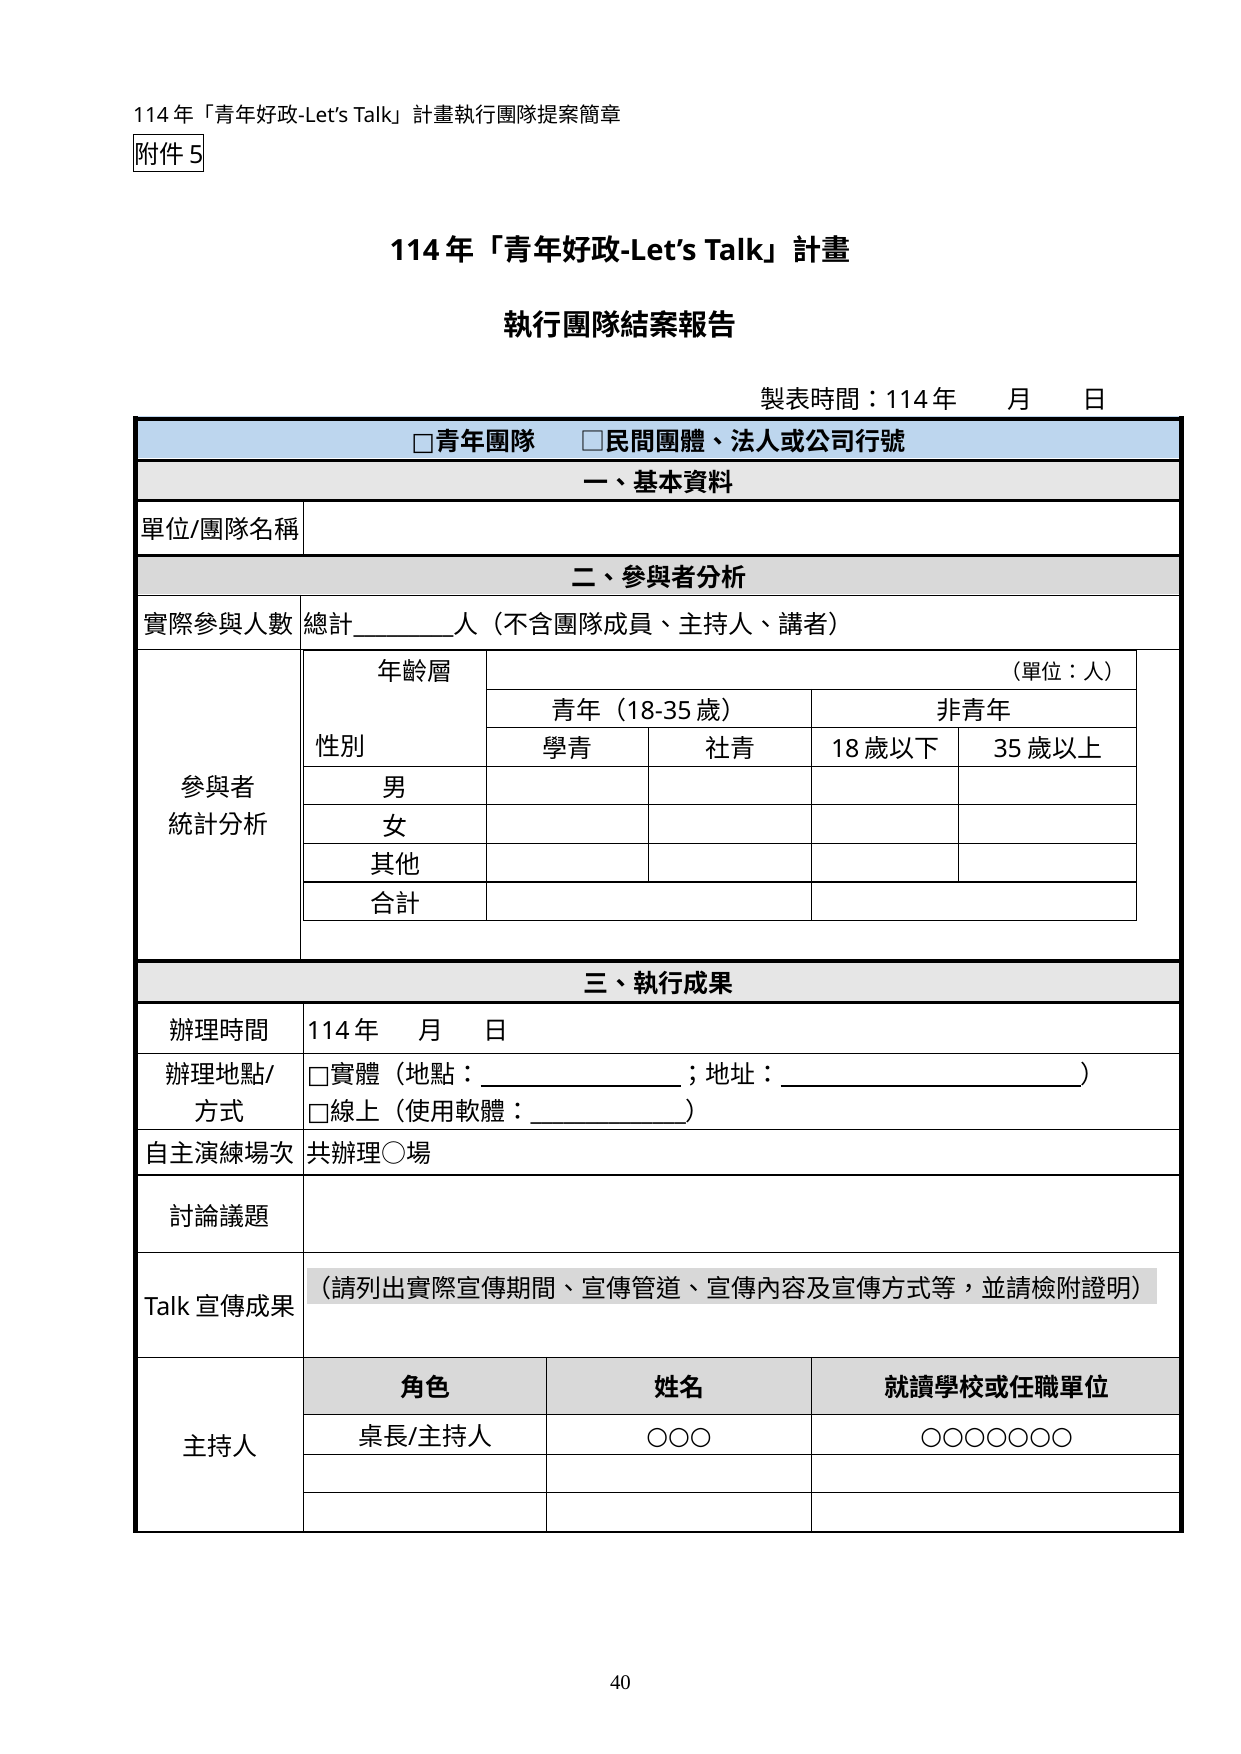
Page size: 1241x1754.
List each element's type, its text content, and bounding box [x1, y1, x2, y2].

table_header （單位：人） [487, 651, 1136, 689]
table_cell [547, 1455, 811, 1492]
table_cell Talk宣傳成果 [138, 1253, 303, 1357]
table_cell （請列出實際宣傳期間、宣傳管道、宣傳內容及宣傳方式等，並請檢附證明） [304, 1253, 1179, 1357]
table_cell 合計 [304, 883, 486, 920]
table_cell 辦理時間 [138, 1004, 303, 1053]
table_cell 其他 [304, 844, 486, 881]
text 製表時間：114年 月 日 [133, 379, 1107, 416]
table_cell [959, 844, 1136, 881]
table_cell [304, 1455, 546, 1492]
table_cell 社青 [649, 728, 811, 766]
table_header 年齡層 性別 [304, 651, 486, 766]
table_cell 學青 [487, 728, 648, 766]
table_cell ○○○ [547, 1415, 811, 1454]
table_cell 總計_________人（不含團隊成員、主持人、講者） [301, 596, 1179, 649]
table_cell [301, 650, 1179, 958]
text 114年「青年好政-Let’s Talk」計畫 [133, 210, 1107, 285]
table_cell 姓名 [547, 1358, 811, 1414]
table_cell 18歲以下 [812, 728, 958, 766]
table_cell 三、執行成果 [138, 963, 1179, 1001]
table_cell 女 [304, 805, 486, 843]
table_cell [547, 1493, 811, 1531]
table_cell □實體（地點： ；地址： ） □線上（使用軟體：______________） [304, 1054, 1179, 1129]
table_cell 參與者 統計分析 [138, 650, 300, 958]
table_header □青年團隊 □民間團體、法人或公司行號 [138, 421, 1179, 458]
table_cell [649, 767, 811, 804]
table_cell 自主演練場次 [138, 1130, 303, 1174]
table_cell [812, 883, 1136, 920]
table_cell 實際參與人數 [138, 596, 300, 649]
table_cell 主持人 [138, 1358, 303, 1531]
text 執行團隊結案報告 [133, 285, 1107, 360]
table_cell [649, 844, 811, 881]
table_cell [959, 805, 1136, 843]
table_cell 青年（18-35歲） [487, 690, 811, 727]
table_cell 桌長/主持人 [304, 1415, 546, 1454]
table_cell [487, 805, 648, 843]
table_cell [959, 767, 1136, 804]
table_cell [304, 502, 1179, 554]
table_cell [487, 844, 648, 881]
table_cell [812, 844, 958, 881]
table_cell [487, 883, 811, 920]
table_cell 辦理地點/ 方式 [138, 1054, 303, 1129]
table_cell [812, 1455, 1179, 1492]
table_cell [812, 1493, 1179, 1531]
table_cell 一、基本資料 [138, 462, 1179, 499]
table_cell 角色 [304, 1358, 546, 1414]
table_cell 單位/團隊名稱 [138, 502, 303, 554]
table_cell 討論議題 [138, 1176, 303, 1252]
table_cell 114年 月 日 [304, 1004, 1179, 1053]
table_cell [487, 767, 648, 804]
table_cell 就讀學校或任職單位 [812, 1358, 1179, 1414]
table_cell [812, 805, 958, 843]
table_cell [812, 767, 958, 804]
table_cell 二、參與者分析 [138, 557, 1179, 594]
table_cell 35歲以上 [959, 728, 1136, 766]
table_cell 男 [304, 767, 486, 804]
table_cell [649, 805, 811, 843]
table_cell 共辦理○場 [304, 1130, 1179, 1174]
table_cell [304, 1176, 1179, 1252]
table_cell 非青年 [812, 690, 1136, 727]
table_cell ○○○○○○○ [812, 1415, 1179, 1454]
table_cell [304, 1493, 546, 1531]
